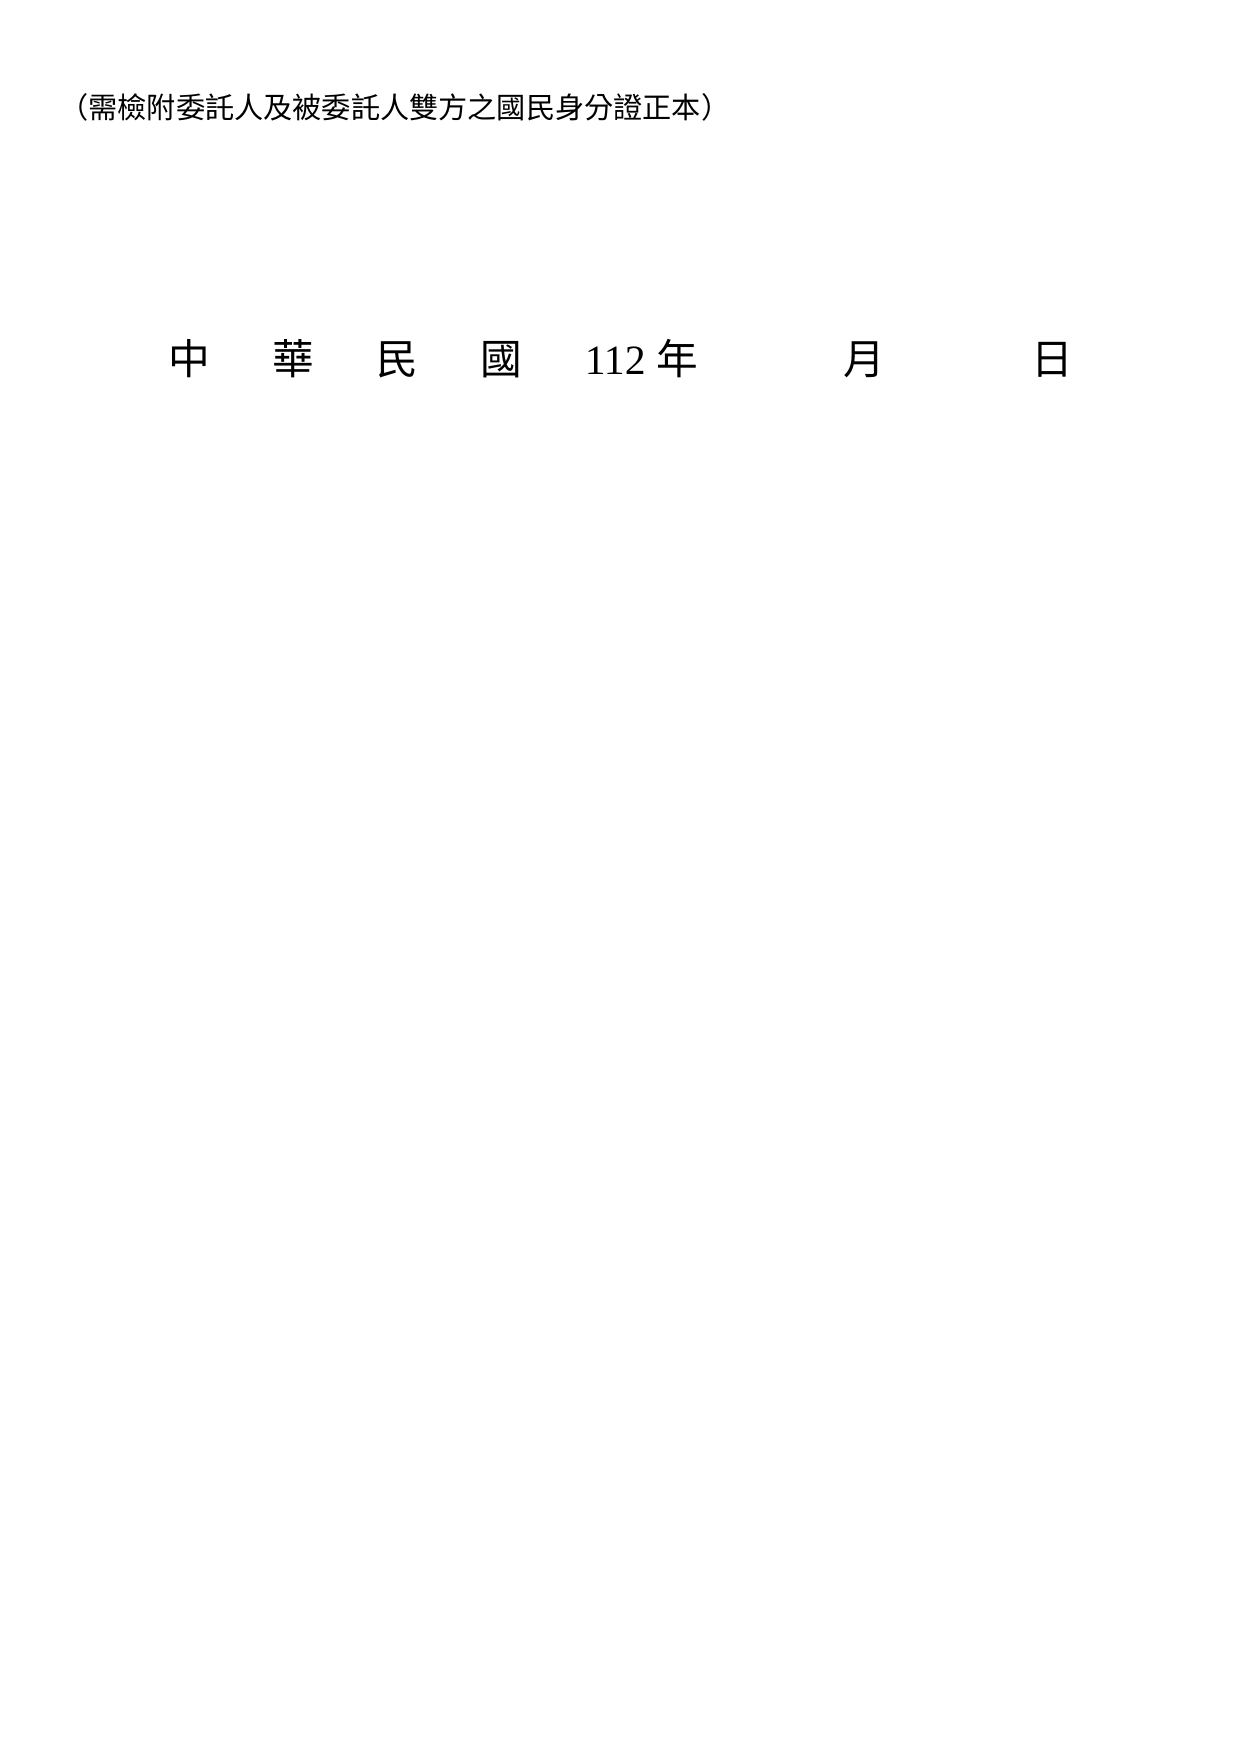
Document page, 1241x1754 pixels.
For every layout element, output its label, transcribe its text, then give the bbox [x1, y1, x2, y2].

text （需檢附委託人及被委託人雙方之國民身分證正本） [59, 64, 1181, 127]
text 中 華 民 國 112 年 月 日 [59, 314, 1181, 377]
